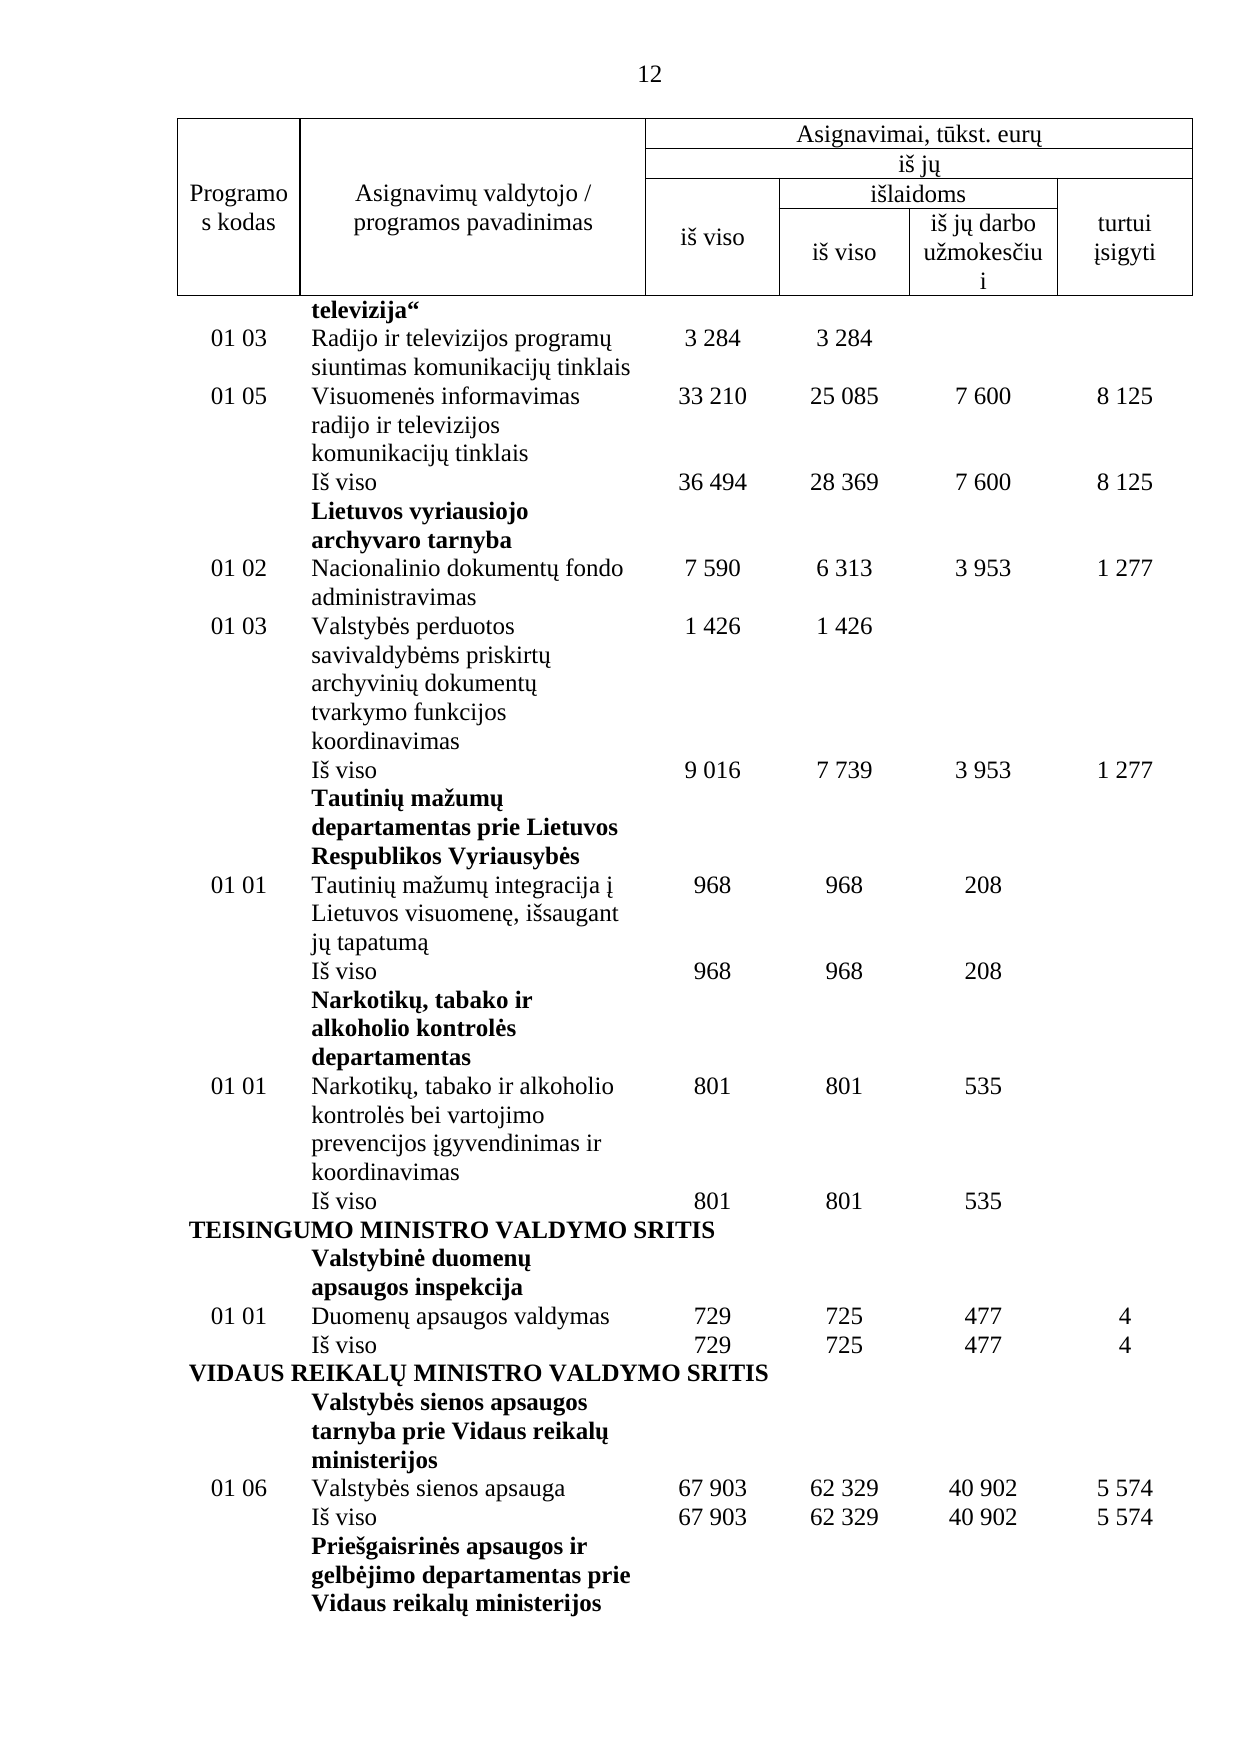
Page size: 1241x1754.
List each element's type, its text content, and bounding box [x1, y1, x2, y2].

table_cell [177, 1531, 300, 1617]
table_cell 801 [646, 1071, 779, 1186]
table_cell Duomenų apsaugos valdymas [300, 1301, 646, 1330]
table_cell 729 [646, 1330, 779, 1358]
table_cell [646, 1387, 779, 1473]
table_cell Narkotikų, tabako ir alkoholio kontrolės bei vartojimo prevencijos įgyvendinimas ir koordinavimas [300, 1071, 646, 1186]
table_cell 62 329 [779, 1502, 909, 1531]
table_cell [646, 784, 779, 870]
table_cell 208 [909, 956, 1057, 985]
table_cell [779, 1531, 909, 1617]
table_cell 67 903 [646, 1502, 779, 1531]
table_cell 801 [646, 1186, 779, 1215]
table_cell [909, 1387, 1057, 1473]
table_cell 968 [646, 870, 779, 956]
table_cell [909, 784, 1057, 870]
table_header Asignavimai, tūkst. eurų [646, 119, 1192, 148]
table_cell 801 [779, 1071, 909, 1186]
table_cell 5 574 [1057, 1502, 1192, 1531]
table_cell Iš viso [300, 1186, 646, 1215]
table_cell 01 03 [177, 324, 300, 381]
table_cell išlaidoms [780, 179, 1057, 207]
table_cell 01 06 [177, 1474, 300, 1502]
table_cell iš jų [646, 149, 1192, 178]
table_cell 7 600 [909, 467, 1057, 496]
table_cell [646, 496, 779, 553]
table_cell [177, 956, 300, 985]
table_cell [909, 324, 1057, 381]
table_cell 725 [779, 1301, 909, 1330]
table_cell 1 426 [646, 611, 779, 755]
table_cell [1057, 1387, 1192, 1473]
table_cell 725 [779, 1330, 909, 1358]
table_cell [177, 496, 300, 553]
table_cell 3 953 [909, 755, 1057, 783]
table_cell turtui įsigyti [1058, 179, 1192, 295]
table_cell [177, 1502, 300, 1531]
table_cell 1 277 [1057, 554, 1192, 611]
table_cell 3 953 [909, 554, 1057, 611]
table_cell [909, 296, 1057, 323]
table_cell Valstybės sienos apsauga [300, 1474, 646, 1502]
table_cell Valstybinė duomenų apsaugos inspekcija [300, 1244, 646, 1301]
table_cell 477 [909, 1330, 1057, 1358]
table_cell [177, 985, 300, 1071]
table_cell 535 [909, 1071, 1057, 1186]
table_cell 36 494 [646, 467, 779, 496]
table_cell [177, 1387, 300, 1473]
table_cell Narkotikų, tabako ir alkoholio kontrolės departamentas [300, 985, 646, 1071]
table_cell televizija“ [300, 296, 646, 323]
table_cell [1057, 1186, 1192, 1215]
table_cell 25 085 [779, 381, 909, 467]
table_cell [1057, 956, 1192, 985]
table_cell Valstybės perduotos savivaldybėms priskirtų archyvinių dokumentų tvarkymo funkcijos koordinavimas [300, 611, 646, 755]
table_cell [779, 784, 909, 870]
table_cell [1057, 870, 1192, 956]
table_cell 968 [646, 956, 779, 985]
table_cell 7 600 [909, 381, 1057, 467]
table_cell 535 [909, 1186, 1057, 1215]
table_cell 67 903 [646, 1474, 779, 1502]
table_cell [909, 1531, 1057, 1617]
table_cell [909, 1244, 1057, 1301]
table_cell [177, 1330, 300, 1358]
table_header Programos kodas [178, 119, 299, 295]
table_cell [1057, 496, 1192, 553]
table_cell 01 05 [177, 381, 300, 467]
table_cell 6 313 [779, 554, 909, 611]
table_cell [779, 496, 909, 553]
table_cell 33 210 [646, 381, 779, 467]
table_cell Tautinių mažumų integracija į Lietuvos visuomenę, išsaugant jų tapatumą [300, 870, 646, 956]
table_cell [779, 1244, 909, 1301]
table_header Asignavimų valdytojo / programos pavadinimas [301, 119, 645, 295]
table_cell [177, 467, 300, 496]
table_cell 7 739 [779, 755, 909, 783]
table_cell iš viso [646, 179, 779, 295]
table_cell 01 01 [177, 870, 300, 956]
table_cell 40 902 [909, 1474, 1057, 1502]
table_cell 3 284 [779, 324, 909, 381]
table_cell 28 369 [779, 467, 909, 496]
table_cell 01 02 [177, 554, 300, 611]
table_cell [177, 755, 300, 783]
table_cell Iš viso [300, 1330, 646, 1358]
table_cell [1057, 985, 1192, 1071]
table_cell [779, 296, 909, 323]
table_cell 01 03 [177, 611, 300, 755]
table_cell Valstybės sienos apsaugos tarnyba prie Vidaus reikalų ministerijos [300, 1387, 646, 1473]
table_cell Iš viso [300, 956, 646, 985]
table_cell 62 329 [779, 1474, 909, 1502]
table_cell [909, 496, 1057, 553]
table_cell [177, 1244, 300, 1301]
table_cell 1 277 [1057, 755, 1192, 783]
table_cell [1057, 324, 1192, 381]
table_cell [177, 784, 300, 870]
table_cell 9 016 [646, 755, 779, 783]
table_cell 208 [909, 870, 1057, 956]
table_cell [779, 985, 909, 1071]
table_cell [177, 296, 300, 323]
table_cell Tautinių mažumų departamentas prie Lietuvos Respublikos Vyriausybės [300, 784, 646, 870]
table_cell iš viso [780, 209, 909, 295]
table_cell [909, 611, 1057, 755]
table_cell [646, 1531, 779, 1617]
table_cell [1057, 1071, 1192, 1186]
table_cell VIDAUS REIKALŲ MINISTRO VALDYMO SRITIS [177, 1359, 1192, 1387]
table_cell Nacionalinio dokumentų fondo administravimas [300, 554, 646, 611]
table_cell Priešgaisrinės apsaugos ir gelbėjimo departamentas prie Vidaus reikalų ministerijos [300, 1531, 646, 1617]
table_cell [646, 1244, 779, 1301]
table_cell [1057, 296, 1192, 323]
table_cell 4 [1057, 1330, 1192, 1358]
table_cell Iš viso [300, 1502, 646, 1531]
table_cell 01 01 [177, 1071, 300, 1186]
table_cell 729 [646, 1301, 779, 1330]
table_cell 40 902 [909, 1502, 1057, 1531]
table_cell [1057, 1531, 1192, 1617]
table_cell [1057, 1244, 1192, 1301]
table_cell 7 590 [646, 554, 779, 611]
table_cell Iš viso [300, 755, 646, 783]
table_cell 5 574 [1057, 1474, 1192, 1502]
table_cell 8 125 [1057, 381, 1192, 467]
table_cell [177, 1186, 300, 1215]
table_cell Iš viso [300, 467, 646, 496]
table_cell [779, 1387, 909, 1473]
table_cell [646, 985, 779, 1071]
table_cell [909, 985, 1057, 1071]
table_cell iš jų darbo užmokesčiui [910, 209, 1057, 295]
table_cell Radijo ir televizijos programų siuntimas komunikacijų tinklais [300, 324, 646, 381]
table_cell 8 125 [1057, 467, 1192, 496]
table_cell [646, 296, 779, 323]
table_cell 968 [779, 956, 909, 985]
table_cell 1 426 [779, 611, 909, 755]
table_cell 01 01 [177, 1301, 300, 1330]
table_cell 477 [909, 1301, 1057, 1330]
table_cell 801 [779, 1186, 909, 1215]
table_cell [1057, 784, 1192, 870]
table_cell TEISINGUMO MINISTRO VALDYMO SRITIS [177, 1215, 1192, 1243]
table_cell 968 [779, 870, 909, 956]
table_cell 4 [1057, 1301, 1192, 1330]
table_cell 3 284 [646, 324, 779, 381]
table_cell Lietuvos vyriausiojo archyvaro tarnyba [300, 496, 646, 553]
table_cell [1057, 611, 1192, 755]
table_cell Visuomenės informavimas radijo ir televizijos komunikacijų tinklais [300, 381, 646, 467]
